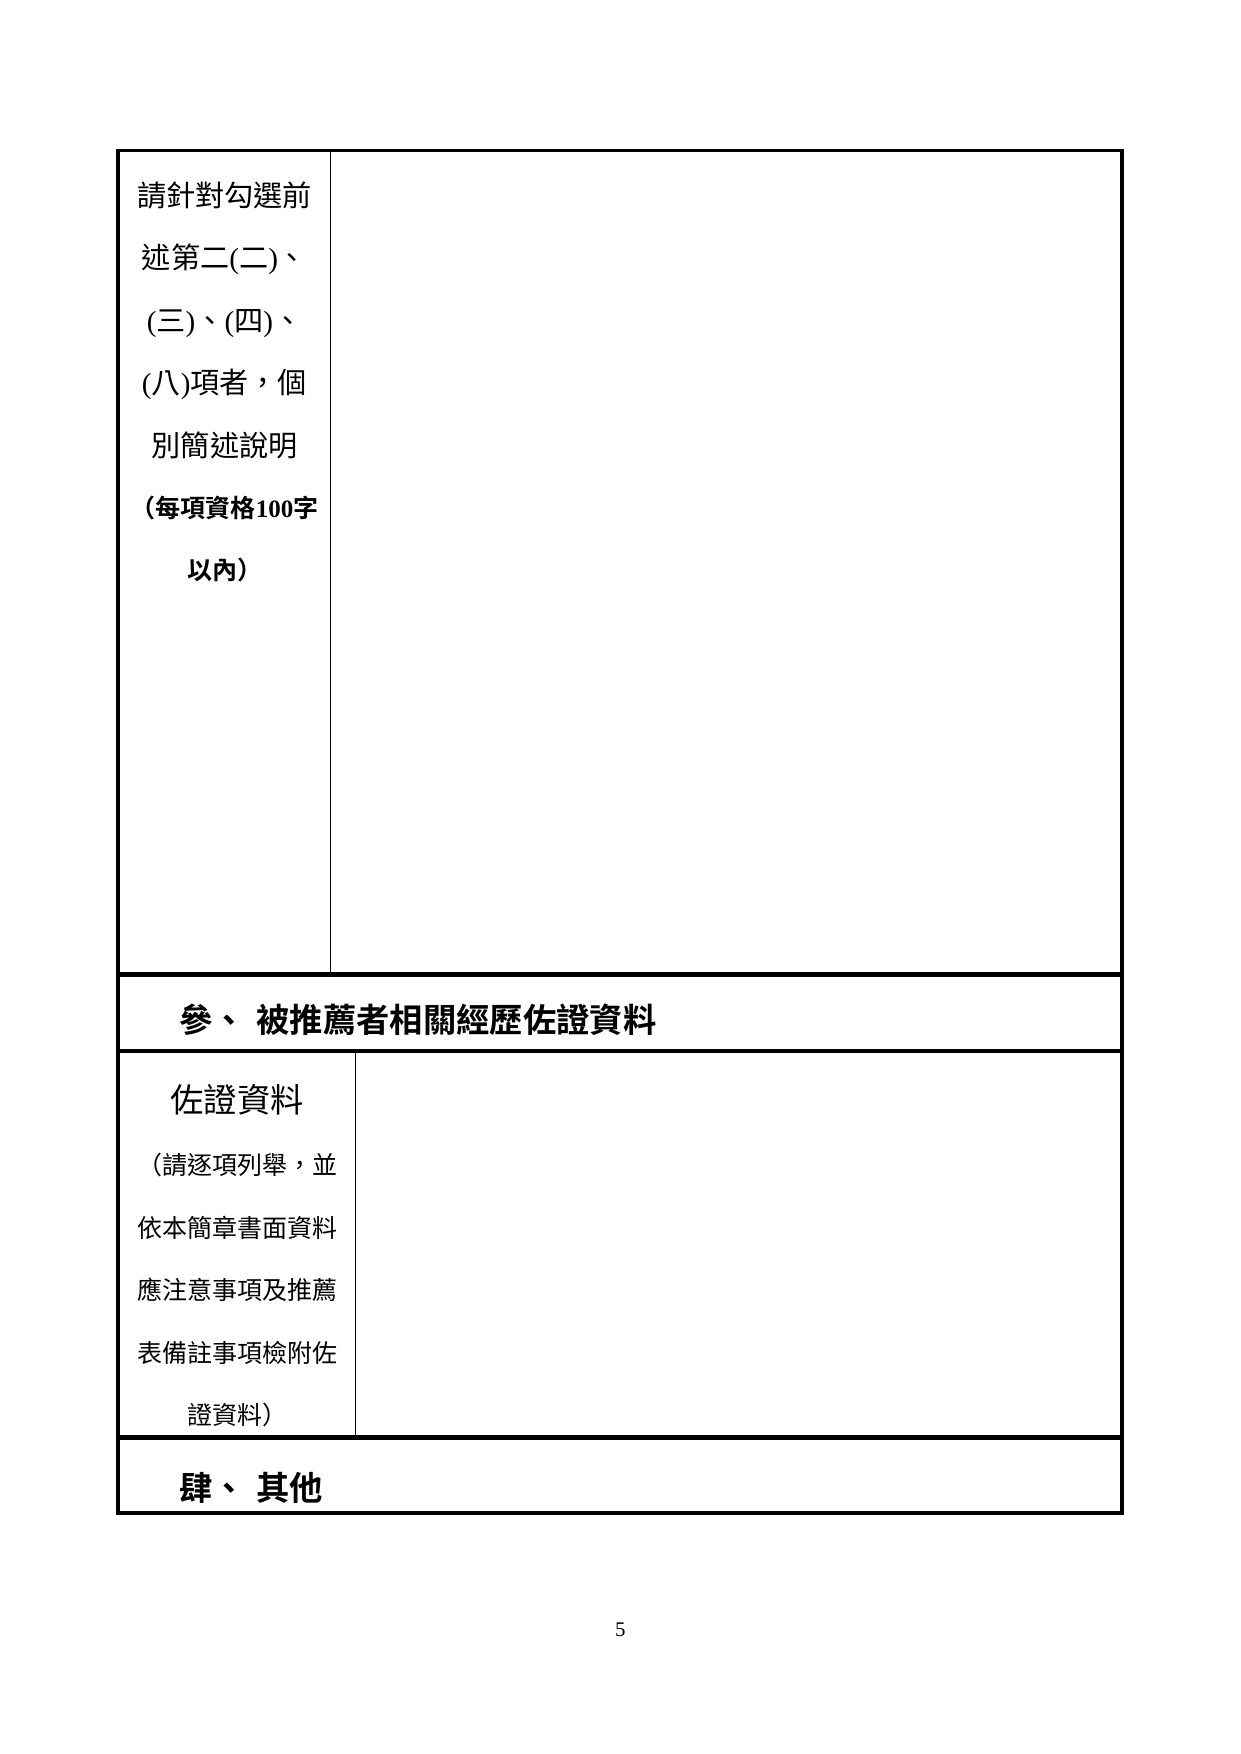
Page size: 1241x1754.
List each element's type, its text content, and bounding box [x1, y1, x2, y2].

table_cell 請針對勾選前述第二(二)、(三)、(四)、(八)項者，個別簡述說明（每項資格100字以內） [120, 152, 330, 972]
table_cell 被推薦者相關經歷佐證資料 [120, 977, 1120, 1049]
table_cell 其他 [120, 1440, 1120, 1511]
table_cell [356, 1053, 1120, 1435]
table_cell 佐證資料 （請逐項列舉，並依本簡章書面資料應注意事項及推薦表備註事項檢附佐證資料） [120, 1053, 355, 1435]
table_cell [331, 152, 1120, 972]
